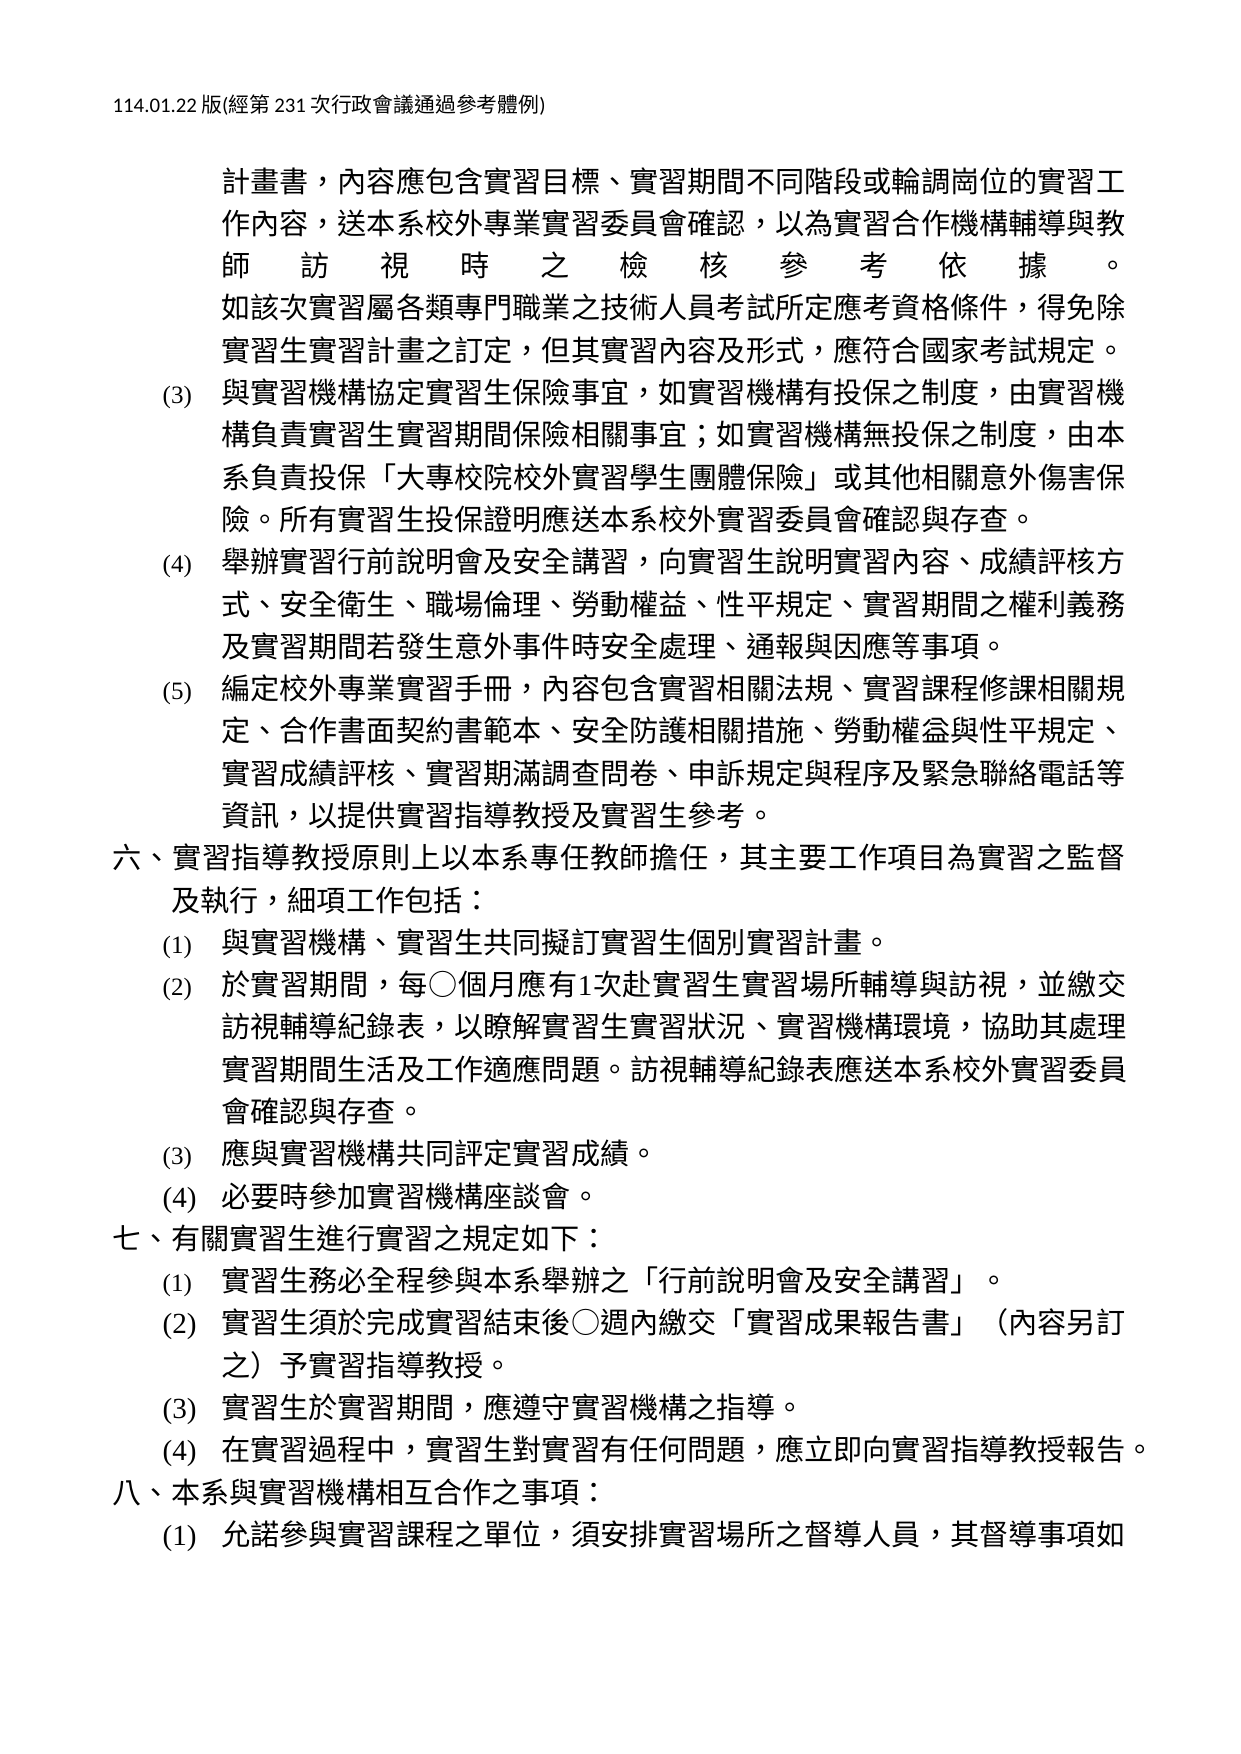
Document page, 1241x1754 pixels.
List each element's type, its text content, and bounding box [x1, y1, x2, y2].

list 允諾參與實習課程之單位，須安排實習場所之督導人員，其督導事項如下： [162, 1512, 1128, 1554]
list 實習生須於完成實習結束後○週內繳交「實習成果報告書」（內容另訂之）予實習指導教授。 [162, 1300, 1128, 1385]
list 與實習機構協定實習生保險事宜，如實習機構有投保之制度，由實習機構負責實習生實習期間保險相關事宜；如實習機構無投保之制度，由本系負責投保「大專校院校外實習學生團體保險」或其他相關意外傷害保險。所有實習生投保證明應送本系校外實習委員會確認與存查。 [162, 370, 1128, 539]
list 於實習期間，每○個月應有1次赴實習生實習場所輔導與訪視，並繳交訪視輔導紀錄表，以瞭解實習生實習狀況、實習機構環境，協助其處理實習期間生活及工作適應問題。訪視輔導紀錄表應送本系校外實習委員會確認與存查。 [162, 962, 1128, 1131]
list 實習生務必全程參與本系舉辦之「行前說明會及安全講習」。 [162, 1258, 1128, 1300]
text 七、有關實習生進行實習之規定如下： [112, 1216, 1128, 1258]
list 舉辦實習行前說明會及安全講習，向實習生說明實習內容、成績評核方式、安全衛生、職場倫理、勞動權益、性平規定、實習期間之權利義務及實習期間若發生意外事件時安全處理、通報與因應等事項。 [162, 539, 1128, 666]
list 實習生於實習期間，應遵守實習機構之指導。 [162, 1385, 1128, 1427]
text 六、實習指導教授原則上以本系專任教師擔任，其主要工作項目為實習之監督及執行，細項工作包括： [112, 835, 1128, 919]
list 必要時參加實習機構座談會。 [162, 1173, 1128, 1216]
text 八、本系與實習機構相互合作之事項： [112, 1469, 1128, 1512]
list 計畫書，內容應包含實習目標、實習期間不同階段或輪調崗位的實習工作內容，送本系校外專業實習委員會確認，以為實習合作機構輔導與教師訪視時之檢核參考依據。 如該次實習屬各類專門職業之技術人員考試所定應考資格條件，得免除實習生實習計畫之訂定，但其實習內容及形式，應符合國家考試規定。 [162, 158, 1128, 370]
list 應與實習機構共同評定實習成績。 [162, 1131, 1128, 1173]
list 在實習過程中，實習生對實習有任何問題，應立即向實習指導教授報告。 [162, 1427, 1128, 1469]
list 與實習機構、實習生共同擬訂實習生個別實習計畫。 [162, 919, 1128, 962]
list 編定校外專業實習手冊，內容包含實習相關法規、實習課程修課相關規定、合作書面契約書範本、安全防護相關措施、勞動權益與性平規定、實習成績評核、實習期滿調查問卷、申訴規定與程序及緊急聯絡電話等資訊，以提供實習指導教授及實習生參考。 [162, 666, 1128, 835]
